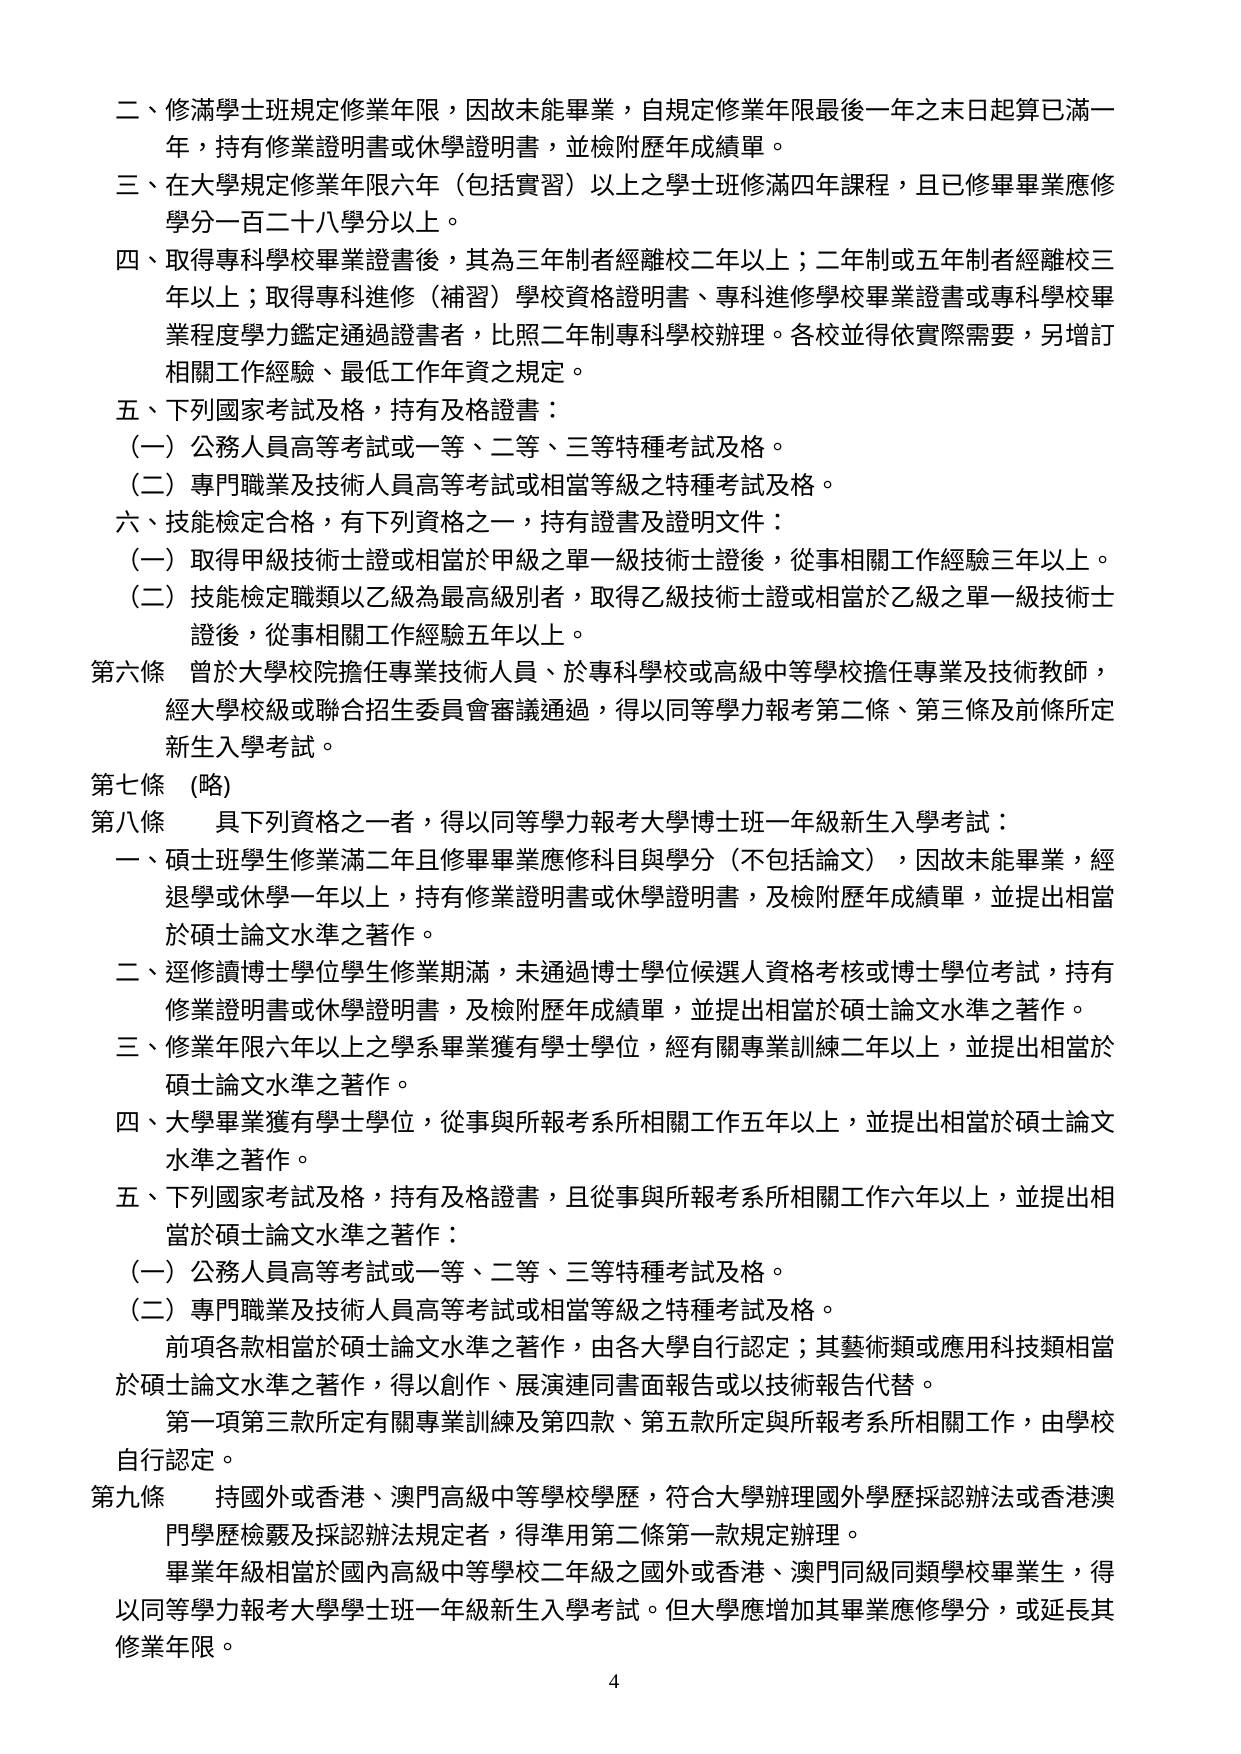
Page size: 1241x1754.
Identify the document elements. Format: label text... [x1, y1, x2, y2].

text 三、修業年限六年以上之學系畢業獲有學士學位，經有關專業訓練二年以上，並提出相當於碩士論文水準之著作。 [115, 1027, 1137, 1102]
text 二、修滿學士班規定修業年限，因故未能畢業，自規定修業年限最後一年之末日起算已滿一年，持有修業證明書或休學證明書，並檢附歷年成績單。 [115, 89, 1137, 164]
text 前項各款相當於碩士論文水準之著作，由各大學自行認定；其藝術類或應用科技類相當於碩士論文水準之著作，得以創作、展演連同書面報告或以技術報告代替。 [115, 1327, 1137, 1402]
text （一）公務人員高等考試或一等、二等、三等特種考試及格。 [115, 427, 1137, 464]
text 六、技能檢定合格，有下列資格之一，持有證書及證明文件： [115, 502, 1137, 539]
text 第九條 持國外或香港、澳門高級中等學校學歷，符合大學辦理國外學歷採認辦法或香港澳門學歷檢覈及採認辦法規定者，得準用第二條第一款規定辦理。 [90, 1477, 1137, 1552]
text 畢業年級相當於國內高級中等學校二年級之國外或香港、澳門同級同類學校畢業生，得以同等學力報考大學學士班一年級新生入學考試。但大學應增加其畢業應修學分，或延長其修業年限。 [115, 1552, 1137, 1664]
text 第六條 曾於大學校院擔任專業技術人員、於專科學校或高級中等學校擔任專業及技術教師，經大學校級或聯合招生委員會審議通過，得以同等學力報考第二條、第三條及前條所定新生入學考試。 [90, 652, 1137, 764]
text 第七條 (略) [90, 764, 1137, 802]
text （一）取得甲級技術士證或相當於甲級之單一級技術士證後，從事相關工作經驗三年以上。 [115, 539, 1137, 577]
text 五、下列國家考試及格，持有及格證書： [115, 389, 1137, 427]
text （二）專門職業及技術人員高等考試或相當等級之特種考試及格。 [115, 1289, 1137, 1327]
text （一）公務人員高等考試或一等、二等、三等特種考試及格。 [115, 1252, 1137, 1289]
text 五、下列國家考試及格，持有及格證書，且從事與所報考系所相關工作六年以上，並提出相當於碩士論文水準之著作： [115, 1177, 1137, 1252]
text 四、取得專科學校畢業證書後，其為三年制者經離校二年以上；二年制或五年制者經離校三年以上；取得專科進修（補習）學校資格證明書、專科進修學校畢業證書或專科學校畢業程度學力鑑定通過證書者，比照二年制專科學校辦理。各校並得依實際需要，另增訂相關工作經驗、最低工作年資之規定。 [115, 239, 1137, 389]
text 第一項第三款所定有關專業訓練及第四款、第五款所定與所報考系所相關工作，由學校自行認定。 [115, 1402, 1137, 1477]
text （二）專門職業及技術人員高等考試或相當等級之特種考試及格。 [115, 464, 1137, 502]
text （二）技能檢定職類以乙級為最高級別者，取得乙級技術士證或相當於乙級之單一級技術士證後，從事相關工作經驗五年以上。 [115, 577, 1137, 652]
text 三、在大學規定修業年限六年（包括實習）以上之學士班修滿四年課程，且已修畢畢業應修學分一百二十八學分以上。 [115, 164, 1137, 239]
text 四、大學畢業獲有學士學位，從事與所報考系所相關工作五年以上，並提出相當於碩士論文水準之著作。 [115, 1102, 1137, 1177]
text 第八條 具下列資格之一者，得以同等學力報考大學博士班一年級新生入學考試： [90, 802, 1137, 839]
text 二、逕修讀博士學位學生修業期滿，未通過博士學位候選人資格考核或博士學位考試，持有修業證明書或休學證明書，及檢附歷年成績單，並提出相當於碩士論文水準之著作。 [115, 952, 1137, 1027]
text 一、碩士班學生修業滿二年且修畢畢業應修科目與學分（不包括論文），因故未能畢業，經退學或休學一年以上，持有修業證明書或休學證明書，及檢附歷年成績單，並提出相當於碩士論文水準之著作。 [115, 839, 1137, 952]
